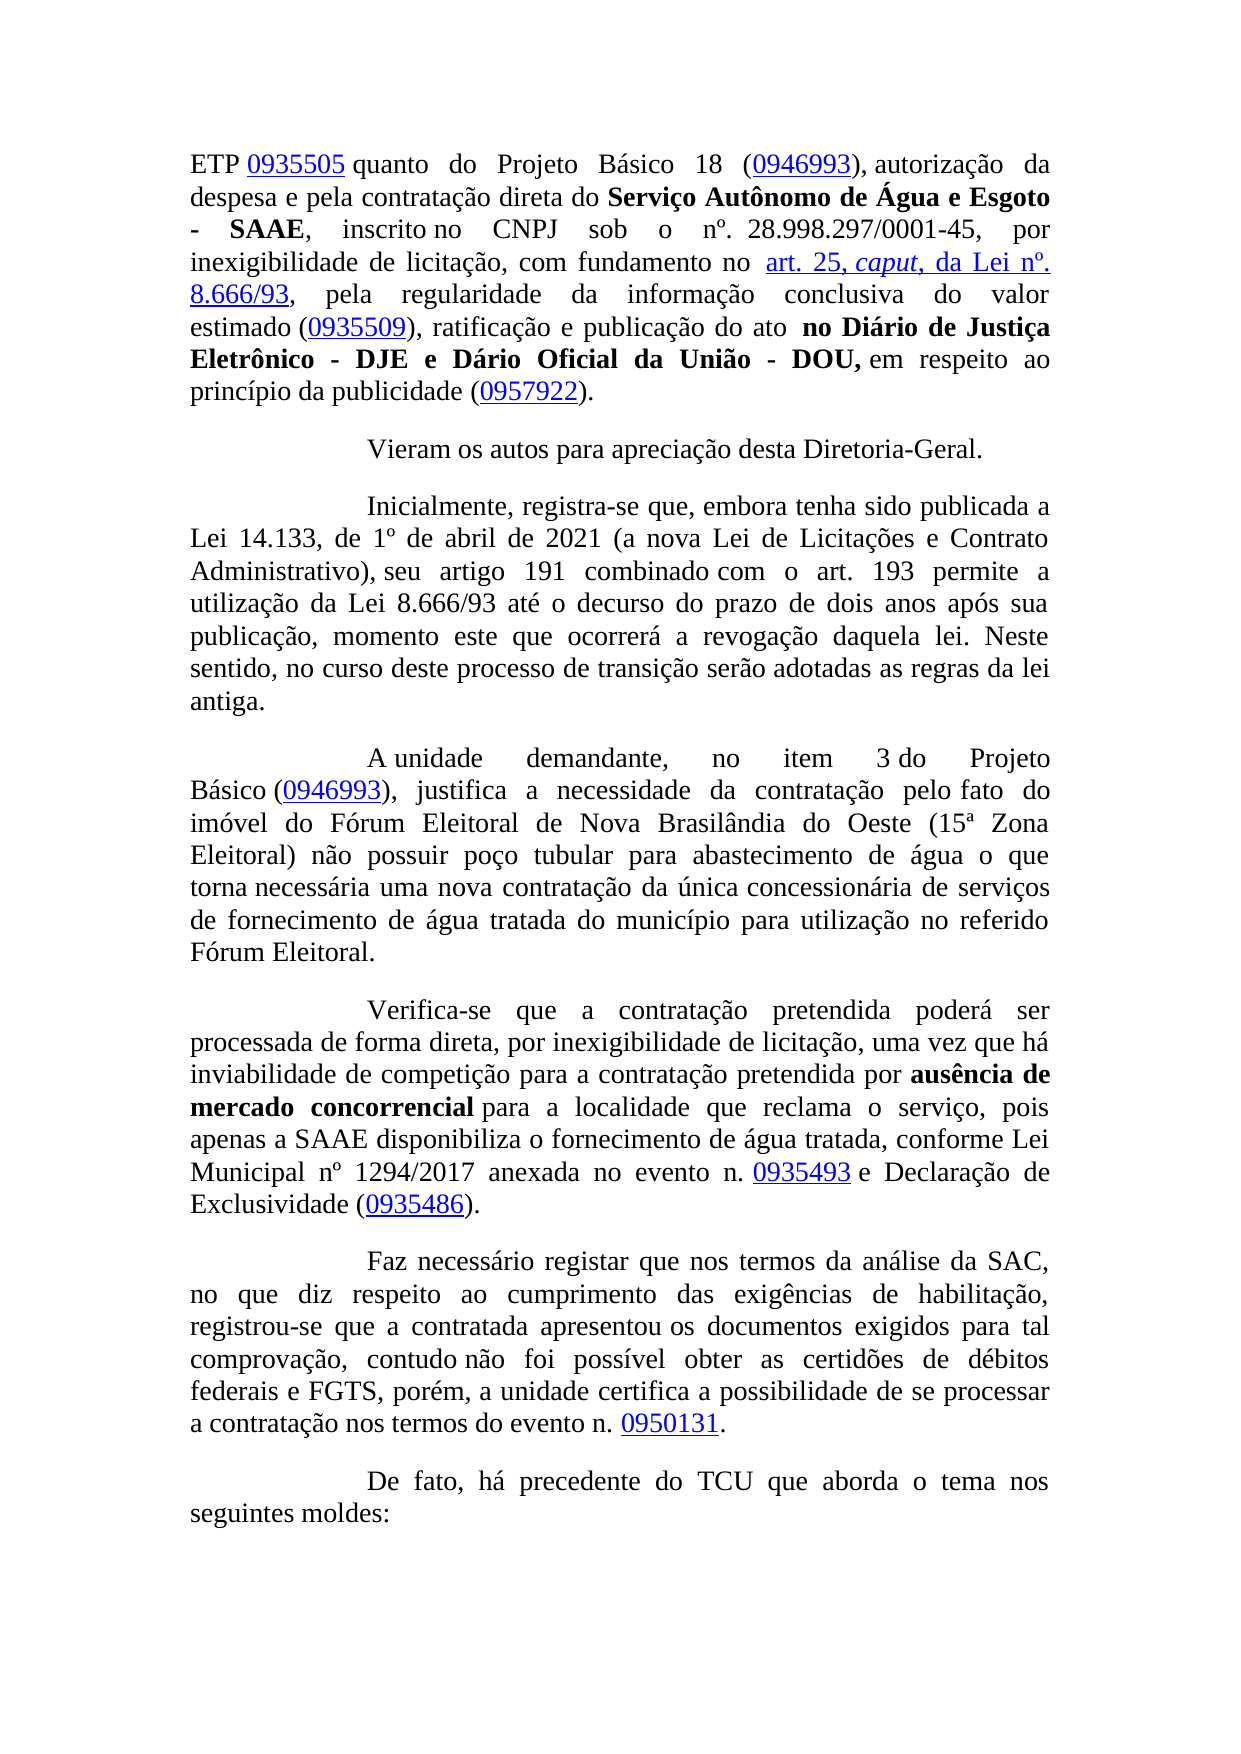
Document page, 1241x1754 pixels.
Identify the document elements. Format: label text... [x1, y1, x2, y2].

text Vieram os autos para apreciação desta Diretoria-Geral. [190, 432, 1051, 464]
text Faz necessário registar que nos termos da análise da SAC, no que diz respeito ao cumprimento das exigências de habilitação, registrou-se que a contratada apresentou os documentos exigidos para tal comprovação, contudo não foi possível obter as certidões de débitos federais e FGTS, porém, a unidade certifica a possibilidade de se processar a contratação nos termos do evento n. 0950131. [190, 1244, 1051, 1439]
text ETP 0935505 quanto do Projeto Básico 18 (0946993), autorização da despesa e pela contratação direta do Serviço Autônomo de Água e Esgoto - SAAE, inscrito no CNPJ sob o nº. 28.998.297/0001-45, por inexigibilidade de licitação, com fundamento no art. 25, caput, da Lei nº. 8.666/93, pela regularidade da informação conclusiva do valor estimado (0935509), ratificação e publicação do ato no Diário de Justiça Eletrônico - DJE e Dário Oficial da União - DOU, em respeito ao princípio da publicidade (0957922). [190, 148, 1051, 407]
text De fato, há precedente do TCU que aborda o tema nos seguintes moldes: [190, 1464, 1051, 1529]
text Verifica-se que a contratação pretendida poderá ser processada de forma direta, por inexigibilidade de licitação, uma vez que há inviabilidade de competição para a contratação pretendida por ausência de mercado concorrencial para a localidade que reclama o serviço, pois apenas a SAAE disponibiliza o fornecimento de água tratada, conforme Lei Municipal nº 1294/2017 anexada no evento n. 0935493 e Declaração de Exclusividade (0935486). [190, 993, 1051, 1219]
text Inicialmente, registra-se que, embora tenha sido publicada a Lei 14.133, de 1º de abril de 2021 (a nova Lei de Licitações e Contrato Administrativo), seu artigo 191 combinado com o art. 193 permite a utilização da Lei 8.666/93 até o decurso do prazo de dois anos após sua publicação, momento este que ocorrerá a revogação daquela lei. Neste sentido, no curso deste processo de transição serão adotadas as regras da lei antiga. [190, 489, 1051, 716]
text A unidade demandante, no item 3 do Projeto Básico (0946993), justifica a necessidade da contratação pelo fato do imóvel do Fórum Eleitoral de Nova Brasilândia do Oeste (15ª Zona Eleitoral) não possuir poço tubular para abastecimento de água o que torna necessária uma nova contratação da única concessionária de serviços de fornecimento de água tratada do município para utilização no referido Fórum Eleitoral. [190, 741, 1051, 968]
